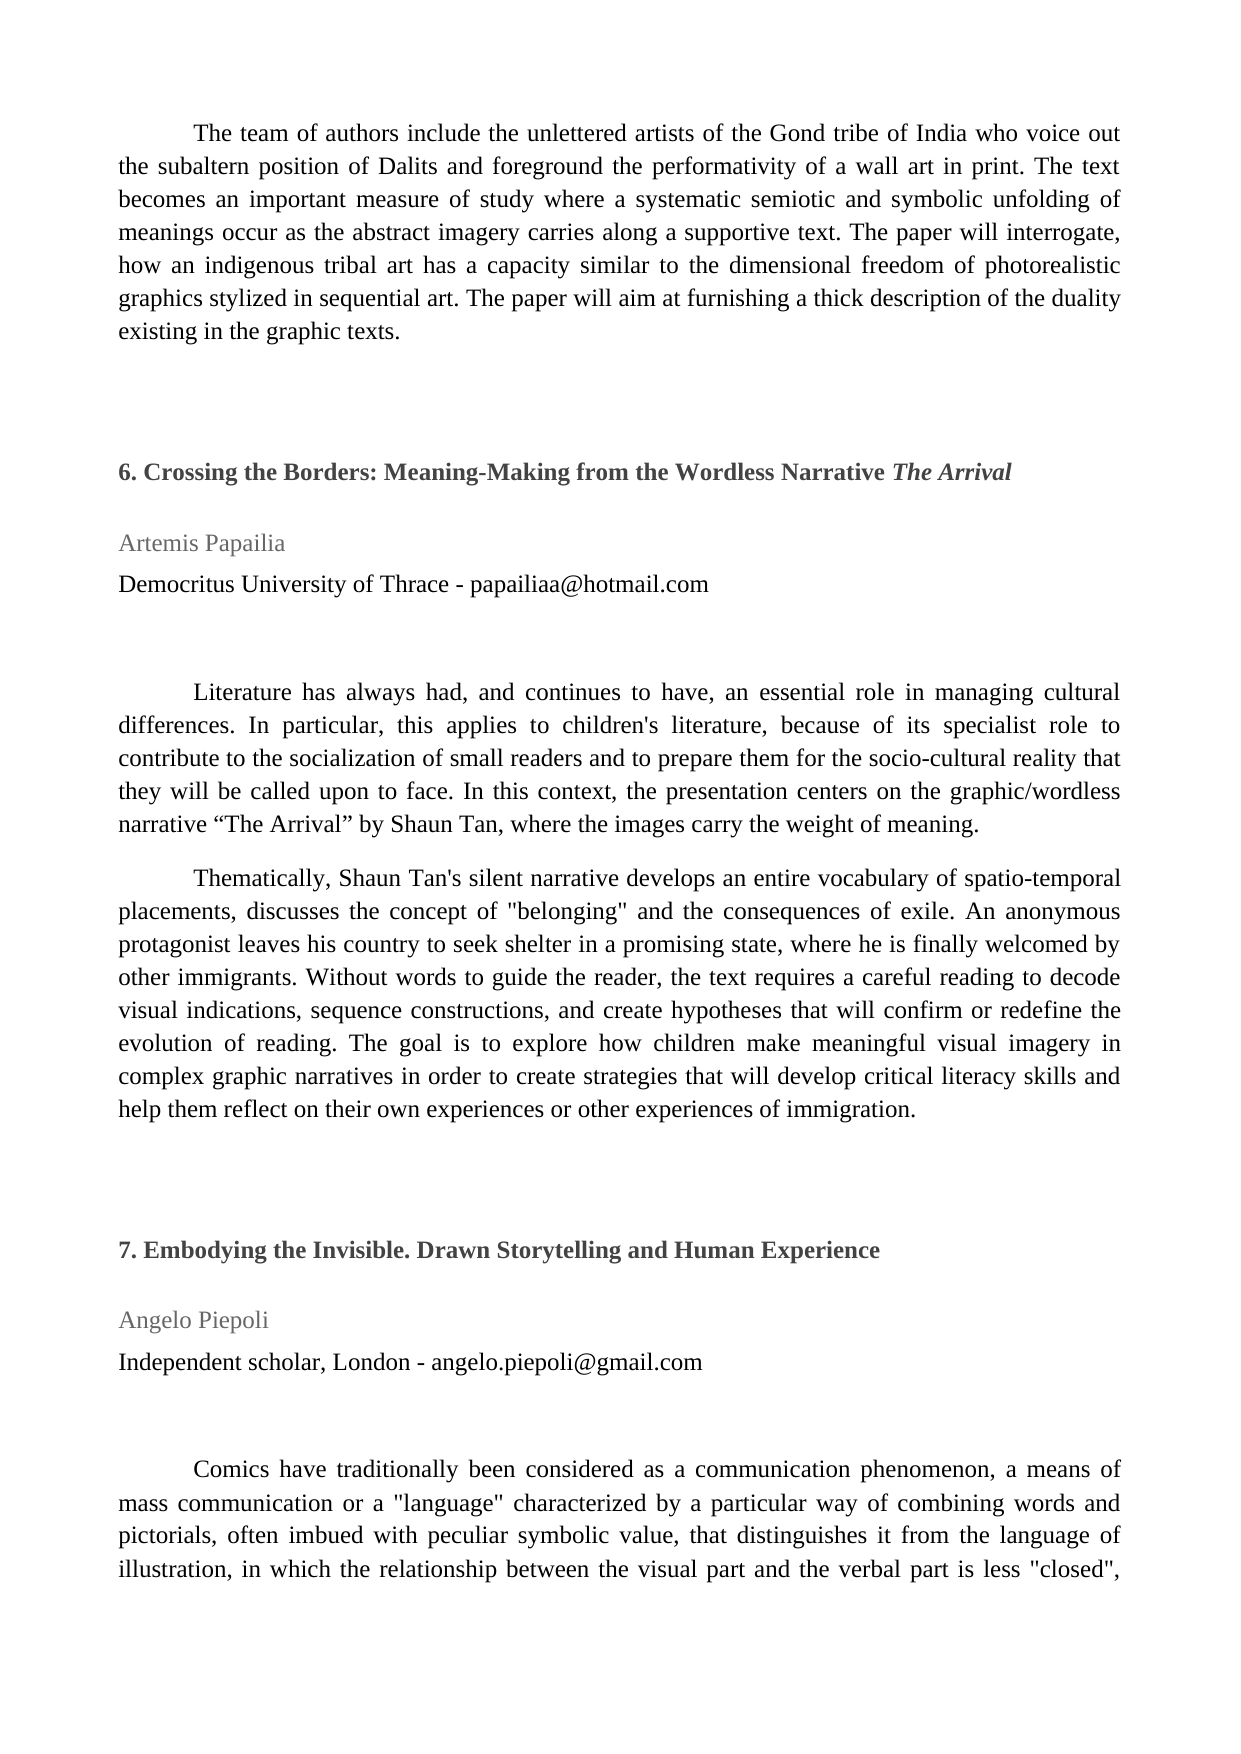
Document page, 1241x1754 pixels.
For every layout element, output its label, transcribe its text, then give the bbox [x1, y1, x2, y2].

subtitle Angelo Piepoli [118, 1306, 1122, 1334]
text Independent scholar, London - angelo.piepoli@gmail.com [118, 1347, 1122, 1376]
subtitle Artemis Papailia [118, 528, 1122, 557]
text Literature has always had, and continues to have, an essential role in managing cultural differences. In particular, this applies to children's literature, because of its specialist role to contribute to the socialization of small readers and to prepare them for the socio-cultural reality that they will be called upon to face. In this context, the presentation centers on the graphic/wordless narrative “The Arrival” by Shaun Tan, where the images carry the weight of meaning. [118, 677, 1122, 838]
text The team of authors include the unlettered artists of the Gond tribe of India who voice out the subaltern position of Dalits and foreground the performativity of a wall art in print. The text becomes an important measure of study where a systematic semiotic and symbolic unfolding of meanings occur as the abstract imagery carries along a supportive text. The paper will interrogate, how an indigenous tribal art has a capacity similar to the dimensional freedom of photorealistic graphics stylized in sequential art. The paper will aim at furnishing a thick description of the duality existing in the graphic texts. [118, 118, 1122, 345]
subtitle 7. Embodying the Invisible. Drawn Storytelling and Human Experience [118, 1235, 1122, 1264]
text Democritus University of Thrace - papailiaa@hotmail.com [118, 569, 1122, 598]
subtitle 6. Crossing the Borders: Meaning-Making from the Wordless Narrative The Arrival [118, 457, 1122, 486]
text Comics have traditionally been considered as a communication phenomenon, a means of mass communication or a "language" characterized by a particular way of combining words and pictorials, often imbued with peculiar symbolic value, that distinguishes it from the language of illustration, in which the relationship between the visual part and the verbal part is less "closed", [118, 1454, 1122, 1582]
text Thematically, Shaun Tan's silent narrative develops an entire vocabulary of spatio-temporal placements, discusses the concept of "belonging" and the consequences of exile. An anonymous protagonist leaves his country to seek shelter in a promising state, where he is finally welcomed by other immigrants. Without words to guide the reader, the text requires a careful reading to decode visual indications, sequence constructions, and create hypotheses that will confirm or redefine the evolution of reading. The goal is to explore how children make meaningful visual imagery in complex graphic narratives in order to create strategies that will develop critical literacy skills and help them reflect on their own experiences or other experiences of immigration. [118, 863, 1122, 1123]
